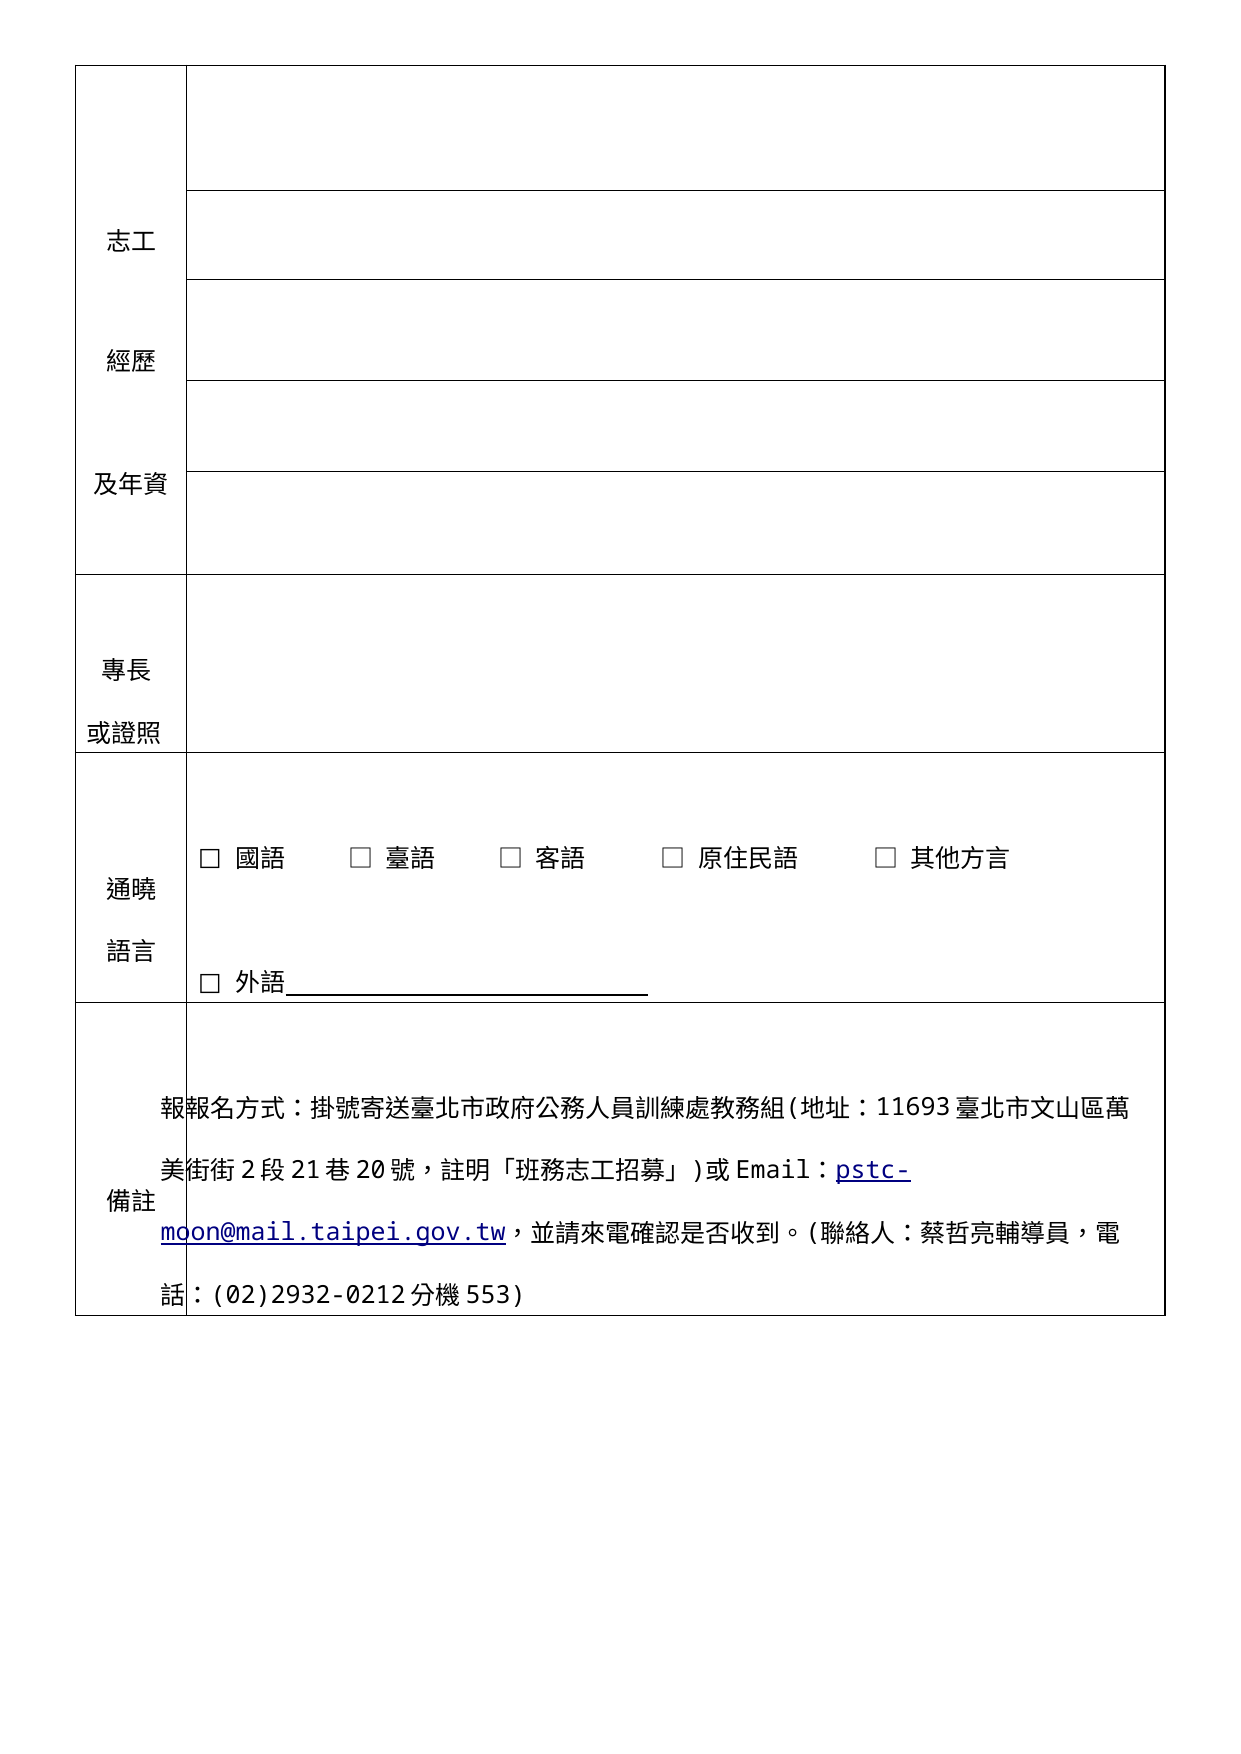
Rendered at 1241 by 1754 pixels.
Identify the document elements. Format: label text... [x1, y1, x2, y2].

table_cell 志工 經歷 及年資 [76, 66, 186, 574]
table_cell 備註 [76, 1003, 186, 1314]
table_cell 通曉 語言 [76, 753, 186, 1002]
table_cell [187, 381, 1164, 471]
table_cell [187, 66, 1164, 190]
table_cell [187, 575, 1164, 752]
table_cell 專長 或證照 [76, 575, 186, 752]
table_cell [187, 191, 1164, 279]
table_cell [187, 280, 1164, 379]
table_cell 報報名方式：掛號寄送臺北市政府公務人員訓練處教務組(地址：11693臺北市文山區萬美街街2段21巷20號，註明「班務志工招募」)或Email：pstc-moon@mail.taipei.gov.tw，並請來電確認是否收到。(聯絡人：蔡哲亮輔導員，電話：(02)2932-0212分機553) [187, 1003, 1164, 1314]
table_cell 國語 □ 臺語 □ 客語 □ 原住民語 □ 其他方言 外語 [187, 753, 1164, 1002]
table_cell [187, 472, 1164, 574]
